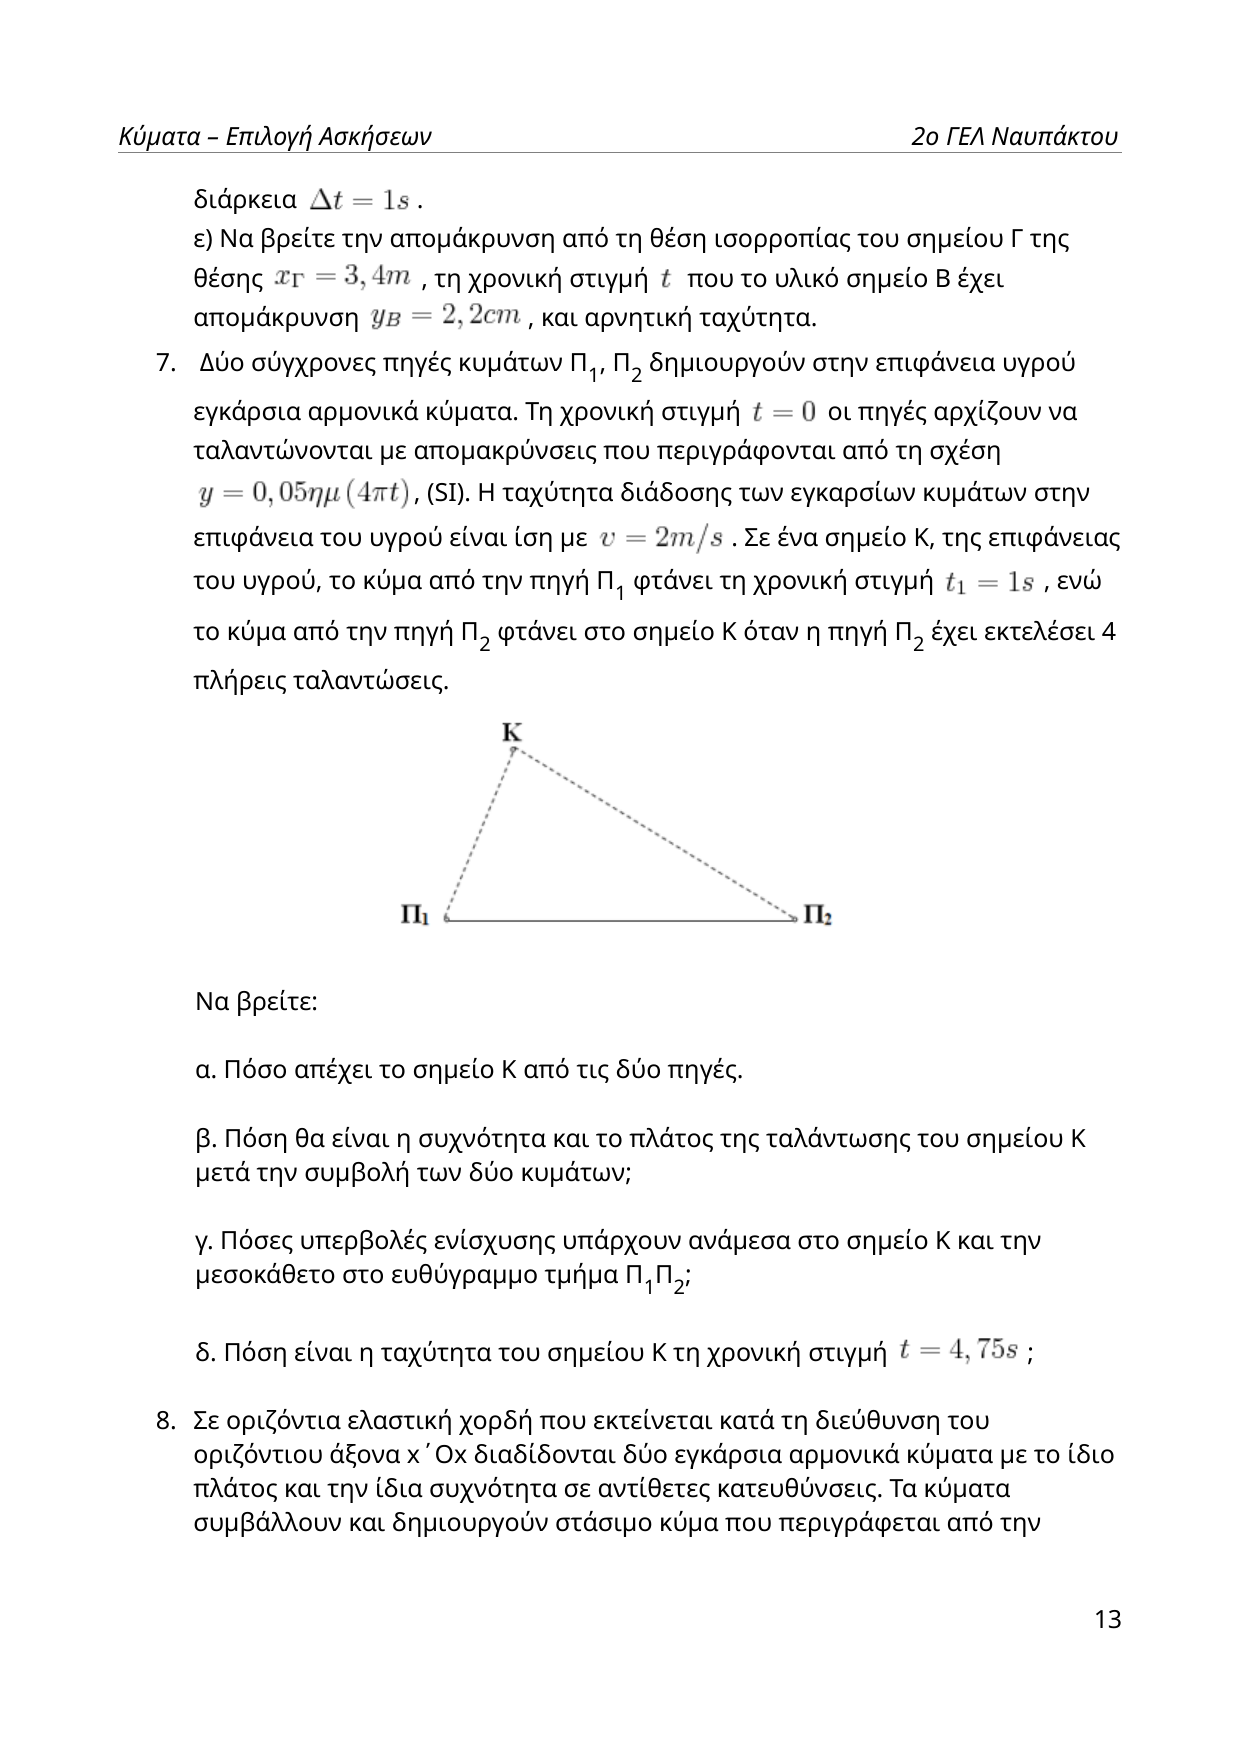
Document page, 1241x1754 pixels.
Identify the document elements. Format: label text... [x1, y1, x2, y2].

picture [940, 567, 1044, 602]
picture [655, 262, 681, 292]
picture [193, 471, 414, 512]
picture [594, 516, 732, 557]
picture [391, 707, 849, 950]
picture [894, 1334, 1028, 1369]
picture [303, 184, 417, 214]
picture [269, 260, 422, 295]
picture [366, 299, 528, 334]
picture [747, 396, 821, 426]
list διάρκεια . ε) Να βρείτε την απομάκρυνση από τη θέση ισορροπίας του σημείου Γ της θέσης , τη χρονική στιγμή που το υλικό σημείο Β έχει απομάκρυνση , και αρνητική ταχύτη­τα. [156, 182, 1122, 333]
text Να βρείτε: α. Πόσο απέχει το σημείο Κ από τις δύο πηγές. β. Πόση θα είναι η συχνότητα και το πλάτος της ταλάντωσης του σημείου Κ μετά την συμβολή των δύο κυμάτων; γ. Πόσες υπερβολές ενίσχυσης υπάρχουν ανάμεσα στο σημείο Κ και την μεσοκάθετο στο ευθύγραμμο τμήμα Π1Π2; δ. Πόση είναι η ταχύτητα του σημείου Κ τη χρονική στιγμή ; [195, 950, 1122, 1368]
list Σε οριζόντια ελαστική χορδή που εκτείνεται κατά τη διεύθυνση του οριζόντιου άξονα x΄Ox διαδίδονται δύο εγκάρσια αρμονικά κύματα με το ίδιο πλάτος και την ίδια συχνότητα σε αντίθετες κατευθύνσεις. Τα κύματα συμβάλλουν και δημιουργούν στάσιμο κύμα που περιγράφεται από την [156, 1403, 1122, 1539]
list Δύο σύγχρονες πηγές κυμάτων Π1, Π2 δημιουργούν στην επιφάνεια υγρού εγκάρσια αρμονικά κύμα­τα. Τη χρονική στιγμή οι πηγές αρχίζουν να ταλαντώνονται με απομακρύνσεις που περιγράφο­νται από τη σχέση , (SI). Η ταχύτητα διάδοσης των εγκαρσίων κυμάτων στην επιφάνεια του υγρού είναι ίση με . Σε ένα σημείο K, της επιφάνειας του υγρού, το κύμα από την πηγή Π1 φτάνει τη χρονική στιγμή , ενώ το κύμα από την πηγή Π2 φτάνει στο ση­μείο Κ όταν η πηγή Π2 έχει εκτελέσει 4 πλήρεις ταλαντώσεις. [156, 344, 1122, 696]
